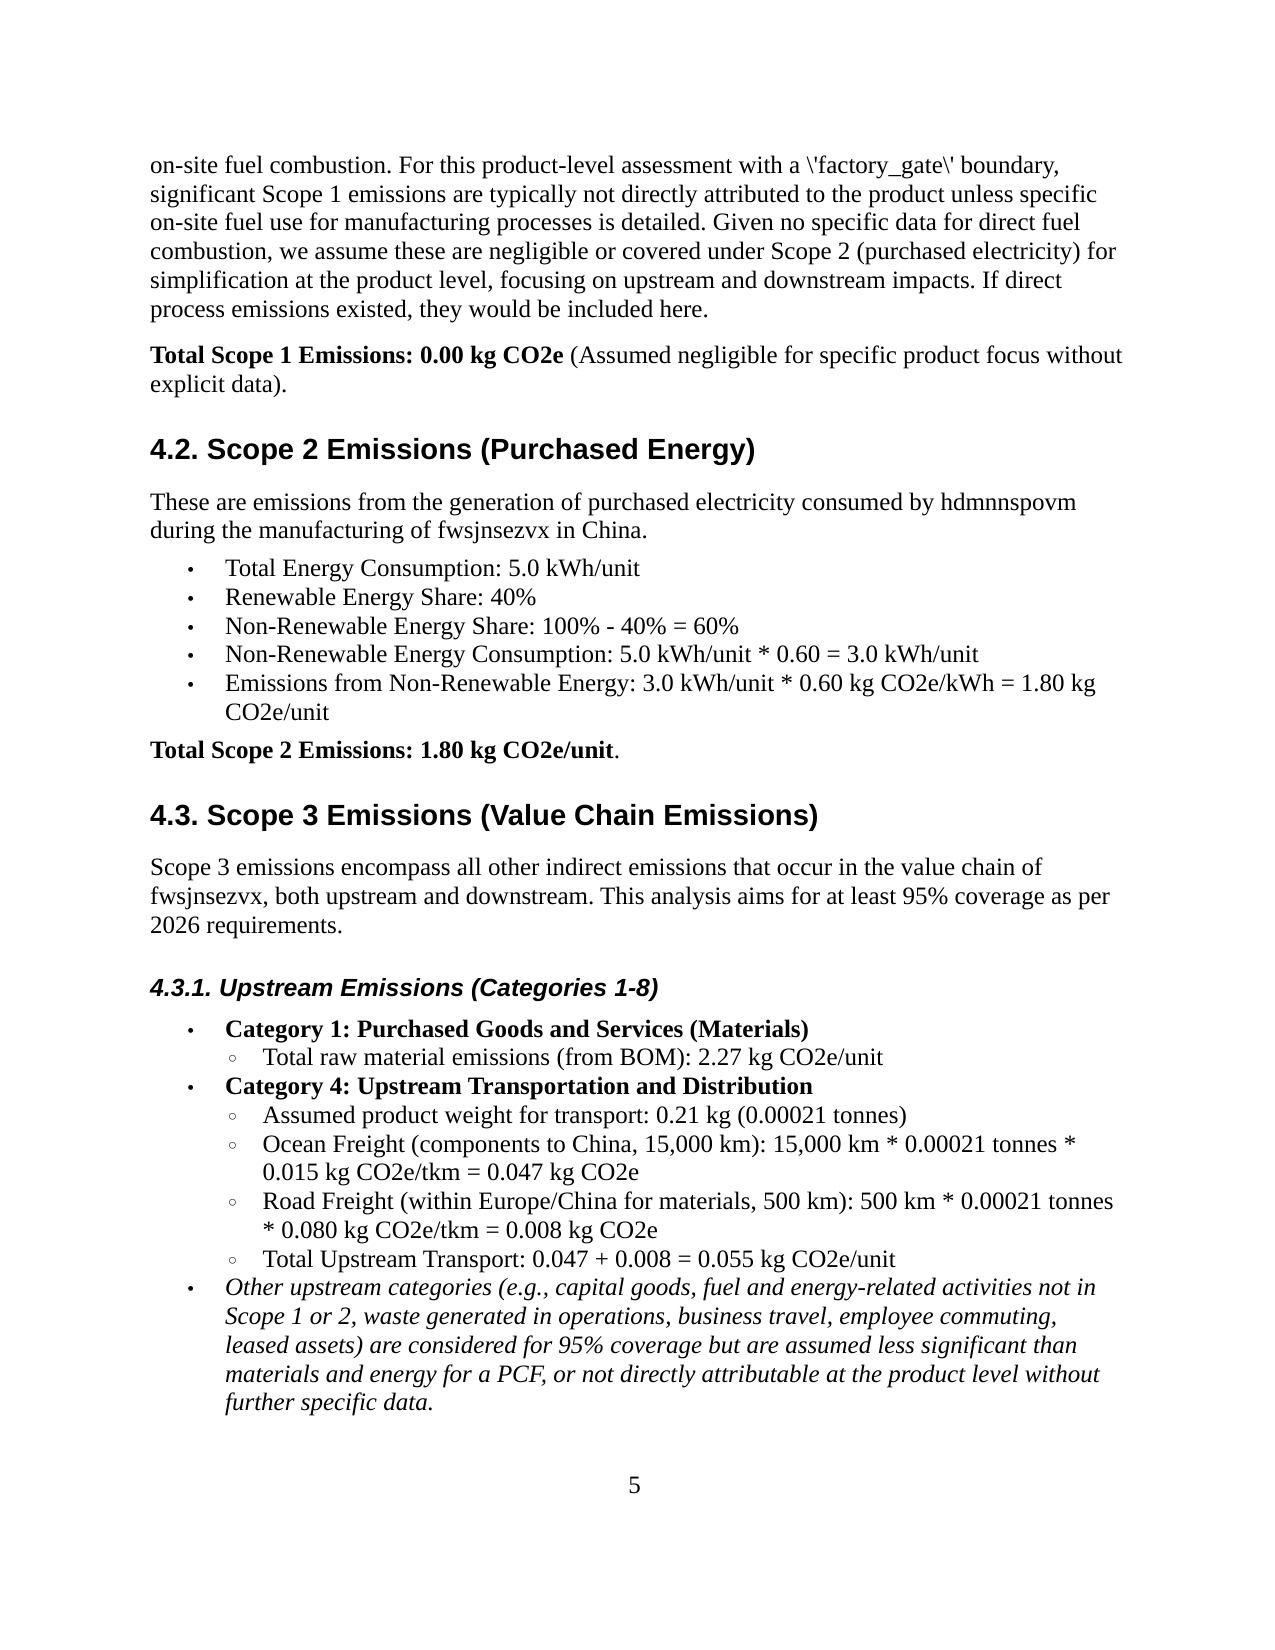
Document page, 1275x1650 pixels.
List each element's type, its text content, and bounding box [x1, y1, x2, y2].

subtitle 4.3.1. Upstream Emissions (Categories 1-8) [150, 973, 1125, 1001]
list Total raw material emissions (from BOM): 2.27 kg CO2e/unit [225, 1042, 1125, 1071]
list Non-Renewable Energy Share: 100% - 40% = 60% [187, 611, 1125, 639]
text Total Scope 1 Emissions: 0.00 kg CO2e (Assumed negligible for specific product focus without explicit data). [150, 340, 1125, 398]
list Total Energy Consumption: 5.0 kWh/unit [187, 553, 1125, 582]
list Category 1: Purchased Goods and Services (Materials) [187, 1014, 1125, 1042]
list Emissions from Non-Renewable Energy: 3.0 kWh/unit * 0.60 kg CO2e/kWh = 1.80 kg CO2e/unit [187, 668, 1125, 726]
text These are emissions from the generation of purchased electricity consumed by hdmnnspovm during the manufacturing of fwsjnsezvx in China. [150, 487, 1125, 544]
list Other upstream categories (e.g., capital goods, fuel and energy-related activities not in Scope 1 or 2, waste generated in operations, business travel, employee commuting, leased assets) are considered for 95% coverage but are assumed less significant than materials and energy for a PCF, or not directly attributable at the product level without further specific data. [187, 1272, 1125, 1416]
list Assumed product weight for transport: 0.21 kg (0.00021 tonnes) [225, 1100, 1125, 1129]
list Total Upstream Transport: 0.047 + 0.008 = 0.055 kg CO2e/unit [225, 1244, 1125, 1272]
text Total Scope 2 Emissions: 1.80 kg CO2e/unit. [150, 735, 1125, 763]
text Scope 3 emissions encompass all other indirect emissions that occur in the value chain of fwsjnsezvx, both upstream and downstream. This analysis aims for at least 95% coverage as per 2026 requirements. [150, 852, 1125, 939]
list Category 4: Upstream Transportation and Distribution [187, 1071, 1125, 1100]
list Non-Renewable Energy Consumption: 5.0 kWh/unit * 0.60 = 3.0 kWh/unit [187, 639, 1125, 668]
list Road Freight (within Europe/China for materials, 500 km): 500 km * 0.00021 tonnes * 0.080 kg CO2e/tkm = 0.008 kg CO2e [225, 1186, 1125, 1244]
subtitle 4.3. Scope 3 Emissions (Value Chain Emissions) [150, 797, 1125, 831]
subtitle 4.2. Scope 2 Emissions (Purchased Energy) [150, 432, 1125, 465]
text on-site fuel combustion. For this product-level assessment with a \'factory_gate\' boundary, significant Scope 1 emissions are typically not directly attributed to the product unless specific on-site fuel use for manufacturing processes is detailed. Given no specific data for direct fuel combustion, we assume these are negligible or covered under Scope 2 (purchased electricity) for simplification at the product level, focusing on upstream and downstream impacts. If direct process emissions existed, they would be included here. [150, 150, 1125, 322]
list Renewable Energy Share: 40% [187, 582, 1125, 611]
list Ocean Freight (components to China, 15,000 km): 15,000 km * 0.00021 tonnes * 0.015 kg CO2e/tkm = 0.047 kg CO2e [225, 1129, 1125, 1186]
